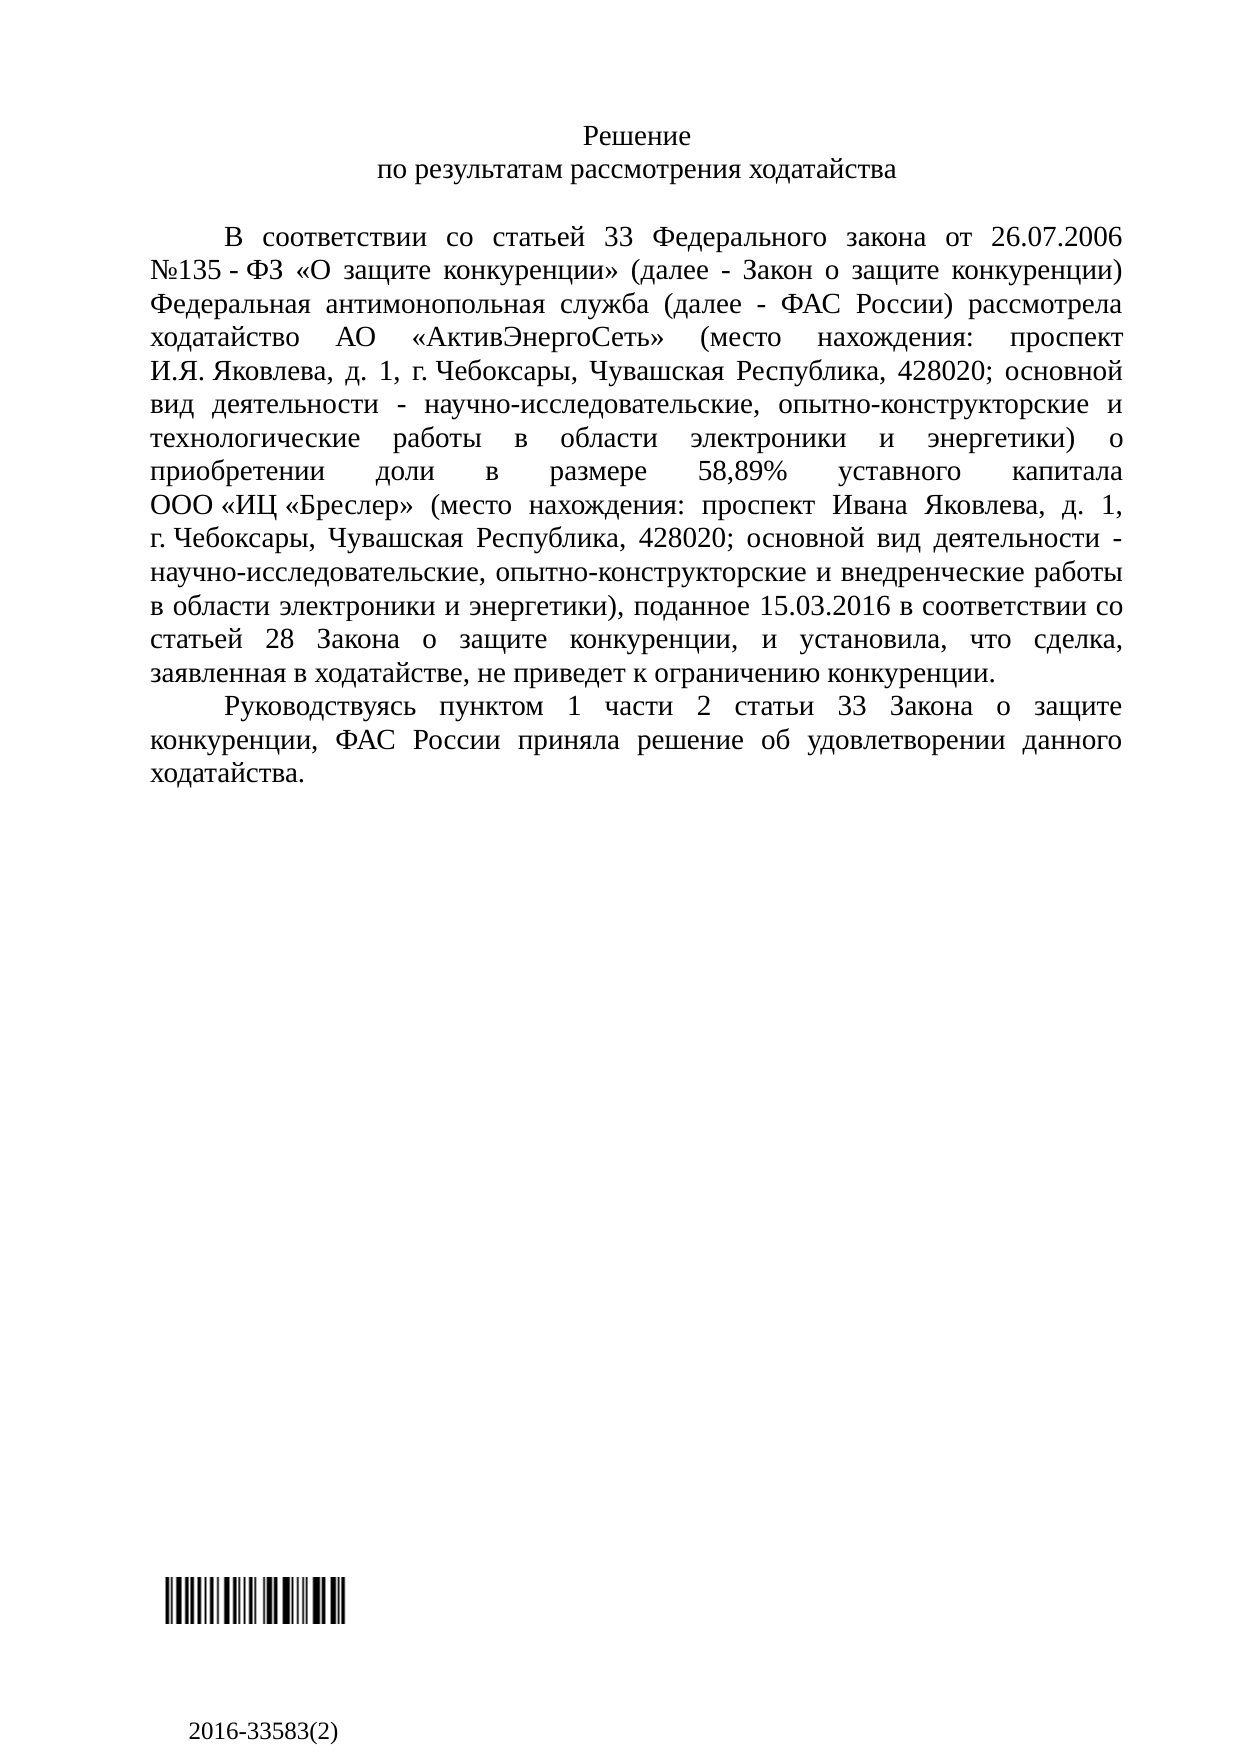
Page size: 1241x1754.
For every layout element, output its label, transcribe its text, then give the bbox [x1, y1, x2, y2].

text Руководствуясь пунктом 1 части 2 статьи 33 Закона о защите конкуренции, ФАС России приняла решение об удовлетворении данного ходатайства. [150, 688, 1123, 789]
picture [150, 1577, 363, 1624]
text В соответствии со статьей 33 Федерального закона от 26.07.2006 №135 - ФЗ «О защите конкуренции» (далее - Закон о защите конкуренции) Федеральная антимонопольная служба (далее - ФАС России) рассмотрела ходатайство АО «АктивЭнергоСеть» (место нахождения: проспект И.Я. Яковлева, д. 1, г. Чебоксары, Чувашская Республика, 428020; основной вид деятельности - научно-исследовательские, опытно-конструкторские и технологические работы в области электроники и энергетики) о приобретении доли в размере 58,89% уставного капитала ООО «ИЦ «Бреслер» (место нахождения: проспект Ивана Яковлева, д. 1, г. Чебоксары, Чувашская Республика, 428020; основной вид деятельности - научно-исследовательские, опытно-конструкторские и внедренческие работы в области электроники и энергетики), поданное 15.03.2016 в соответствии со статьей 28 Закона о защите конкуренции, и установила, что сделка, заявленная в ходатайстве, не приведет к ограничению конкуренции. [150, 219, 1123, 688]
text Решение [150, 118, 1123, 152]
text по результатам рассмотрения ходатайства [150, 152, 1123, 185]
